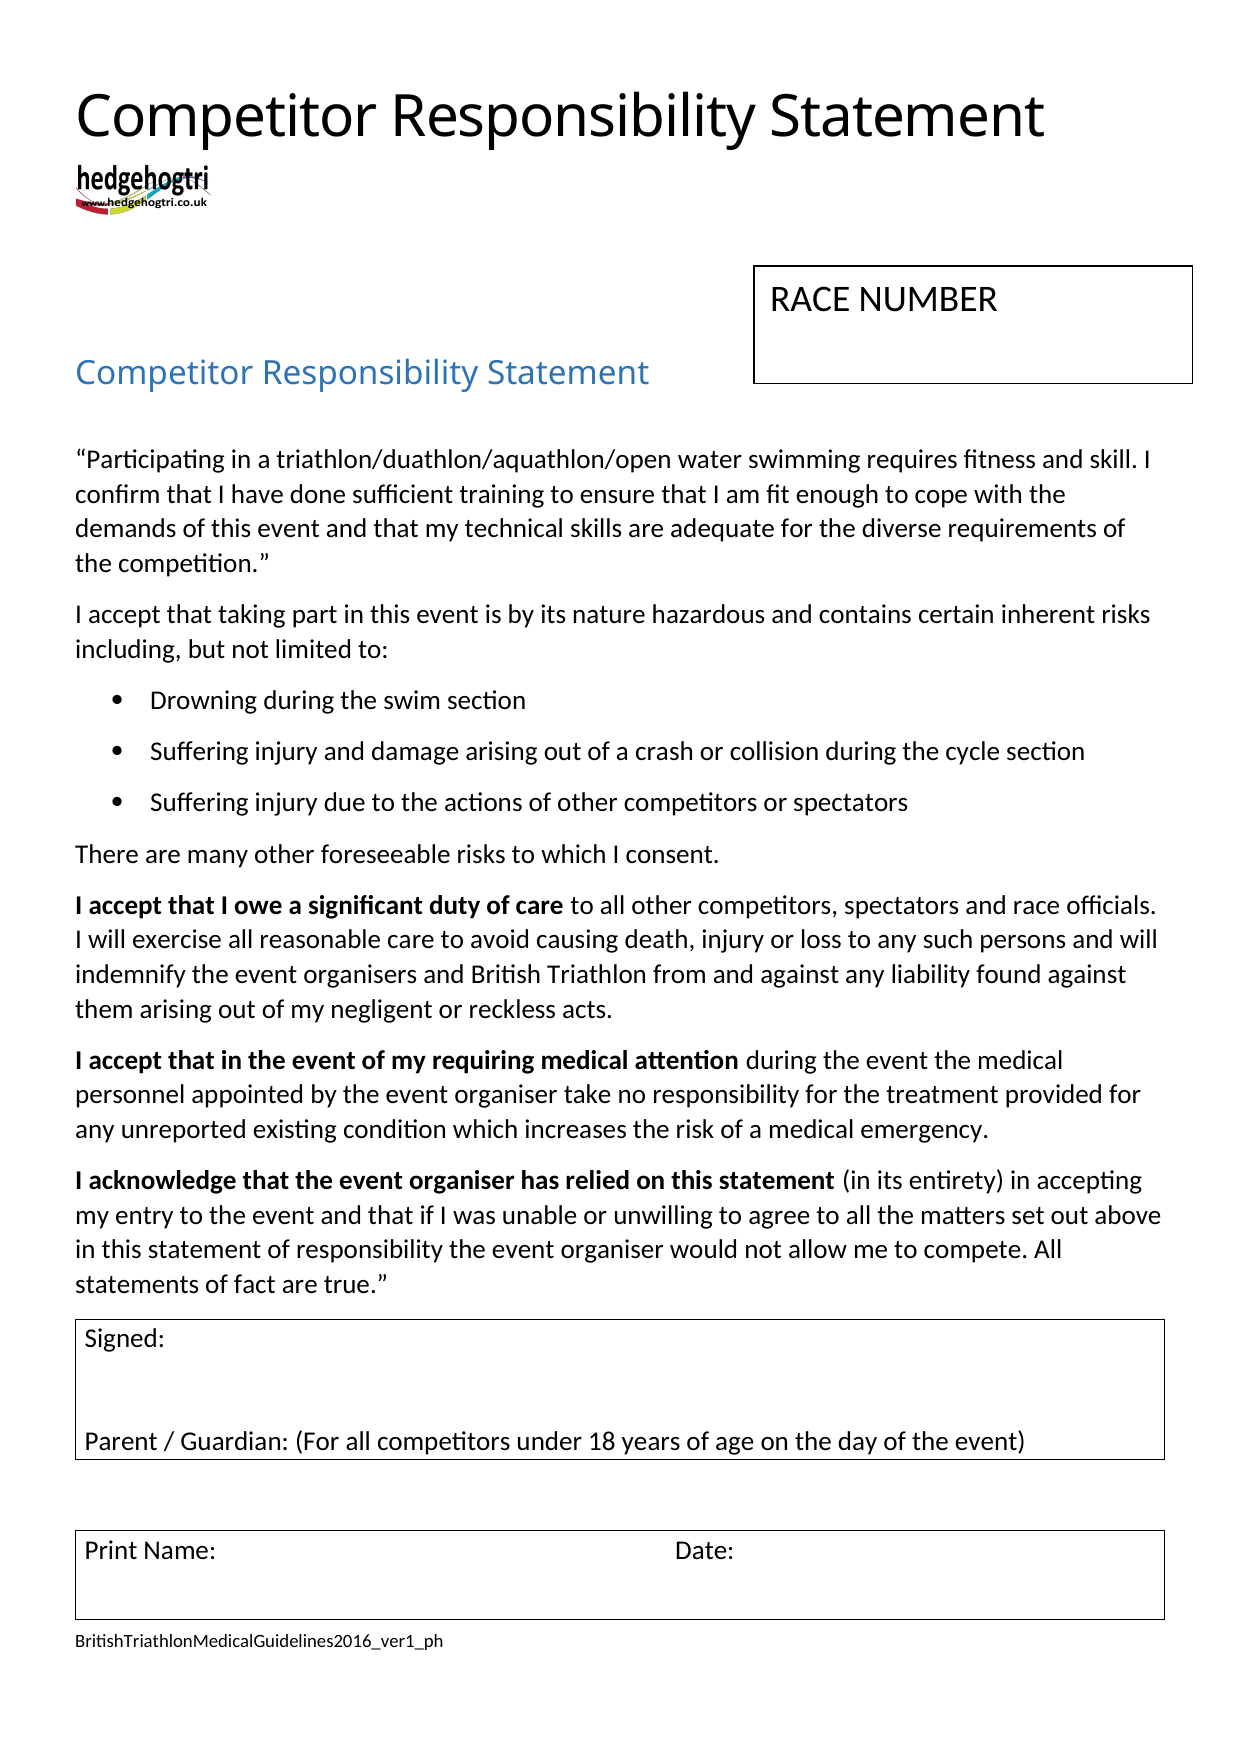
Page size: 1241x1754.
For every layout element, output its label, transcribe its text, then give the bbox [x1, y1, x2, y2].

list Suffering injury due to the actions of other competitors or spectators [112, 786, 1165, 818]
list Drowning during the swim section [112, 683, 1165, 716]
text I accept that in the event of my requiring medical attention during the event the medical personnel appointed by the event organiser take no responsibility for the treatment provided for any unreported existing condition which increases the risk of a medical emergency. [75, 1043, 1165, 1145]
subtitle Competitor Responsibility Statement [75, 348, 1165, 394]
text Print Name: Date: [76, 1531, 1164, 1566]
text Signed: [76, 1320, 1164, 1354]
list Suffering injury and damage arising out of a crash or collision during the cycle section [112, 734, 1165, 767]
text RACE NUMBER [770, 274, 1177, 320]
text “Participating in a triathlon/duathlon/aquathlon/open water swimming requires fitness and skill. I confirm that I have done sufficient training to ensure that I am fit enough to cope with the demands of this event and that my technical skills are adequate for the diverse requirements of the competition.” [75, 442, 1165, 579]
text I acknowledge that the event organiser has relied on this statement (in its entirety) in accepting my entry to the event and that if I was unable or unwilling to agree to all the matters set out above in this statement of responsibility the event organiser would not allow me to compete. All statements of fact are true.” [75, 1163, 1165, 1300]
text I accept that I owe a significant duty of care to all other competitors, spectators and race officials. I will exercise all reasonable care to avoid causing death, injury or loss to any such persons and will indemnify the event organisers and British Triathlon from and against any liability found against them arising out of my negligent or reckless acts. [75, 888, 1165, 1025]
text Parent / Guardian: (For all competitors under 18 years of age on the day of the event) [76, 1421, 1164, 1459]
text I accept that taking part in this event is by its nature hazardous and contains certain inherent risks including, but not limited to: [75, 597, 1165, 665]
text There are many other foreseeable risks to which I consent. [75, 837, 1165, 870]
